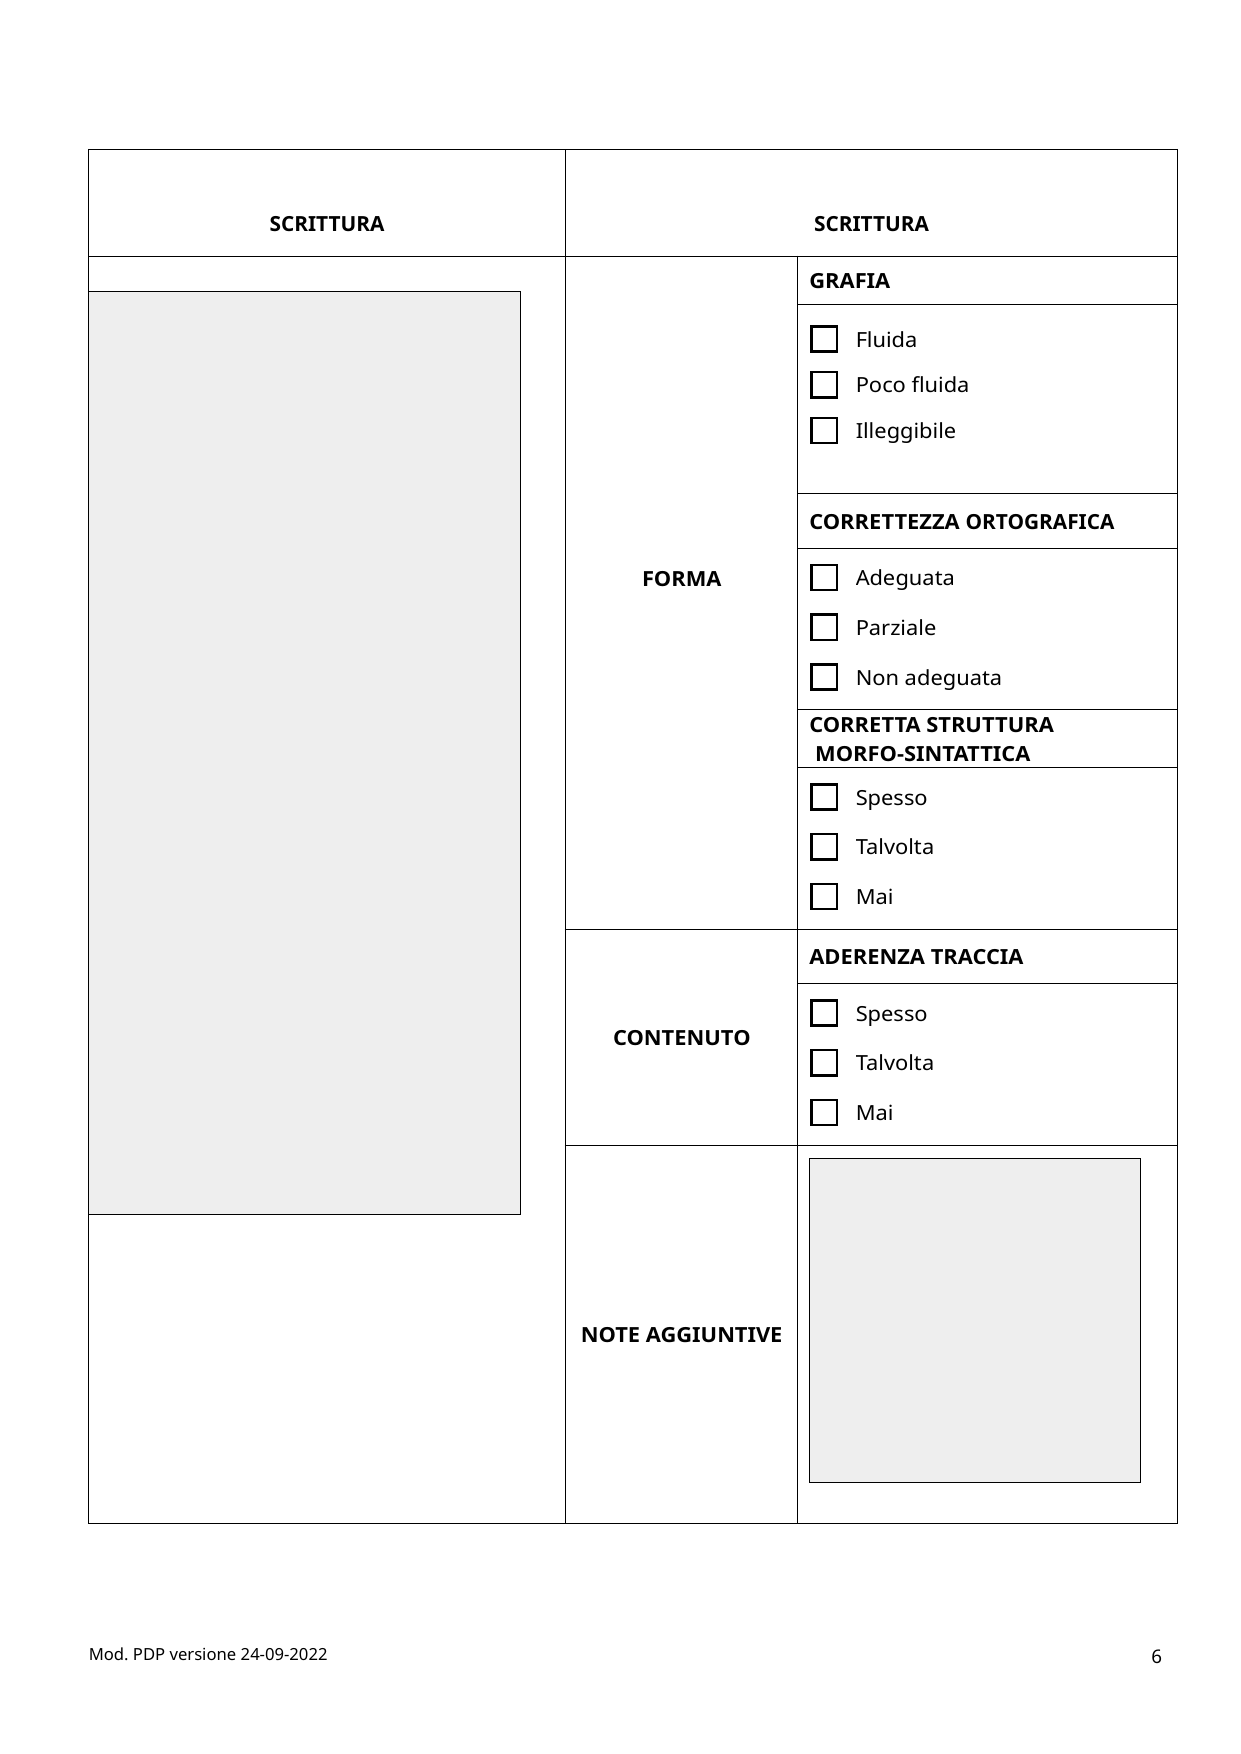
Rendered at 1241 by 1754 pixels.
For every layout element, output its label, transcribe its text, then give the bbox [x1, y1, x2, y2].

table_cell Adeguata Parziale Non adeguata [798, 549, 1177, 709]
table_cell [89, 257, 565, 1523]
table_cell [798, 1146, 1177, 1523]
table_cell Spesso Talvolta Mai [798, 984, 1177, 1145]
table_cell Spesso Talvolta Mai [798, 768, 1177, 929]
table_cell CONTENUTO [566, 930, 797, 1145]
table_cell SCRITTURA [566, 150, 1177, 256]
table_cell NOTE AGGIUNTIVE [566, 1146, 797, 1523]
table_cell ADERENZA TRACCIA [798, 930, 1177, 983]
table_cell Fluida Poco fluida Illeggibile [798, 305, 1177, 493]
table_cell GRAFIA [798, 257, 1177, 304]
table_cell CORRETTA STRUTTURA MORFO-SINTATTICA [798, 710, 1177, 767]
table_cell FORMA [566, 257, 797, 929]
table_cell CORRETTEZZA ORTOGRAFICA [798, 494, 1177, 548]
table_cell SCRITTURA [89, 150, 565, 256]
